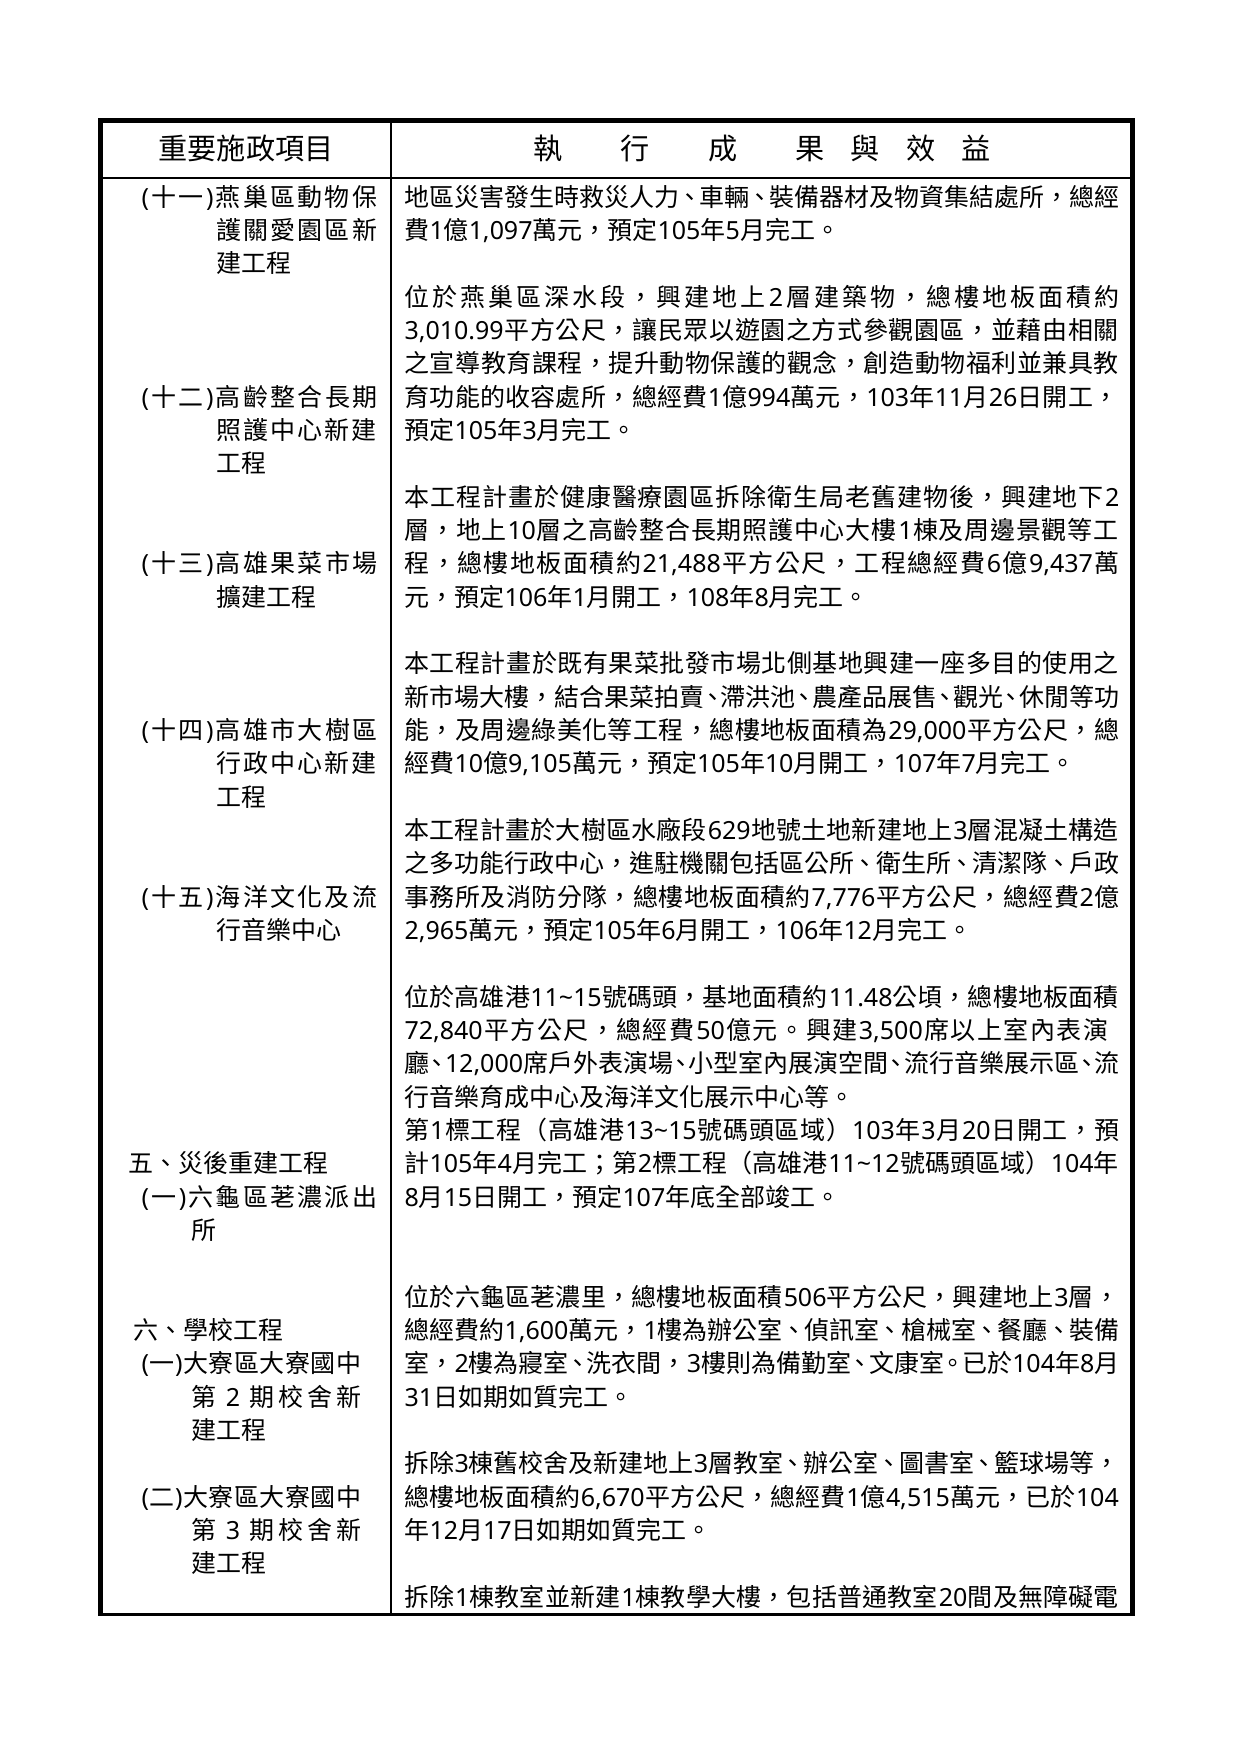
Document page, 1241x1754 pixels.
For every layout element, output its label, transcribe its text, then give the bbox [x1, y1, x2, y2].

table_cell 地區災害發生時救災人力、車輛、裝備器材及物資集結處所，總經費1億1,097萬元，預定105年5月完工。 位於燕巢區深水段，興建地上2層建築物，總樓地板面積約3,010.99平方公尺，讓民眾以遊園之方式參觀園區，並藉由相關之宣導教育課程，提升動物保護的觀念，創造動物福利並兼具教育功能的收容處所，總經費1億994萬元，103年11月26日開工，預定105年3月完工。 本工程計畫於健康醫療園區拆除衛生局老舊建物後，興建地下2層，地上10層之高齡整合長期照護中心大樓1棟及周邊景觀等工程，總樓地板面積約21,488平方公尺，工程總經費6億9,437萬元，預定106年1月開工，108年8月完工。 本工程計畫於既有果菜批發市場北側基地興建一座多目的使用之新市場大樓，結合果菜拍賣、滯洪池、農產品展售、觀光、休閒等功能，及周邊綠美化等工程，總樓地板面積為29,000平方公尺，總經費10億9,105萬元，預定105年10月開工，107年7月完工。 本工程計畫於大樹區水廠段629地號土地新建地上3層混凝土構造之多功能行政中心，進駐機關包括區公所、衛生所、清潔隊、戶政事務所及消防分隊，總樓地板面積約7,776平方公尺，總經費2億2,965萬元，預定105年6月開工，106年12月完工。 位於高雄港11~15號碼頭，基地面積約11.48公頃，總樓地板面積72,840平方公尺，總經費50億元。興建3,500席以上室內表演廳、12,000席戶外表演場、小型室內展演空間、流行音樂展示區、流行音樂育成中心及海洋文化展示中心等。 第1標工程（高雄港13~15號碼頭區域）103年3月20日開工，預計105年4月完工；第2標工程（高雄港11~12號碼頭區域）104年8月15日開工，預定107年底全部竣工。 位於六龜區荖濃里，總樓地板面積506平方公尺，興建地上3層，總經費約1,600萬元，1樓為辦公室、偵訊室、槍械室、餐廳、裝備室，2樓為寢室、洗衣間，3樓則為備勤室、文康室。已於104年8月31日如期如質完工。 拆除3棟舊校舍及新建地上3層教室、辦公室、圖書室、籃球場等，總樓地板面積約6,670平方公尺，總經費1億4,515萬元，已於104年12月17日如期如質完工。 拆除1棟教室並新建1棟教學大樓，包括普通教室20間及無障礙電 [392, 179, 1130, 1613]
table_cell (十一)燕巢區動物保護關愛園區新建工程 (十二)高齡整合長期照護中心新建工程 (十三)高雄果菜市場擴建工程 (十四)高雄市大樹區行政中心新建工程 (十五)海洋文化及流行音樂中心 五、災後重建工程 (一)六龜區荖濃派出所 六、學校工程 (一)大寮區大寮國中第2期校舍新建工程 (二)大寮區大寮國中第3期校舍新建工程 [103, 179, 390, 1613]
table_header 重要施政項目 [103, 123, 390, 177]
table_header 執 行 成 果 與 效 益 [392, 123, 1130, 177]
